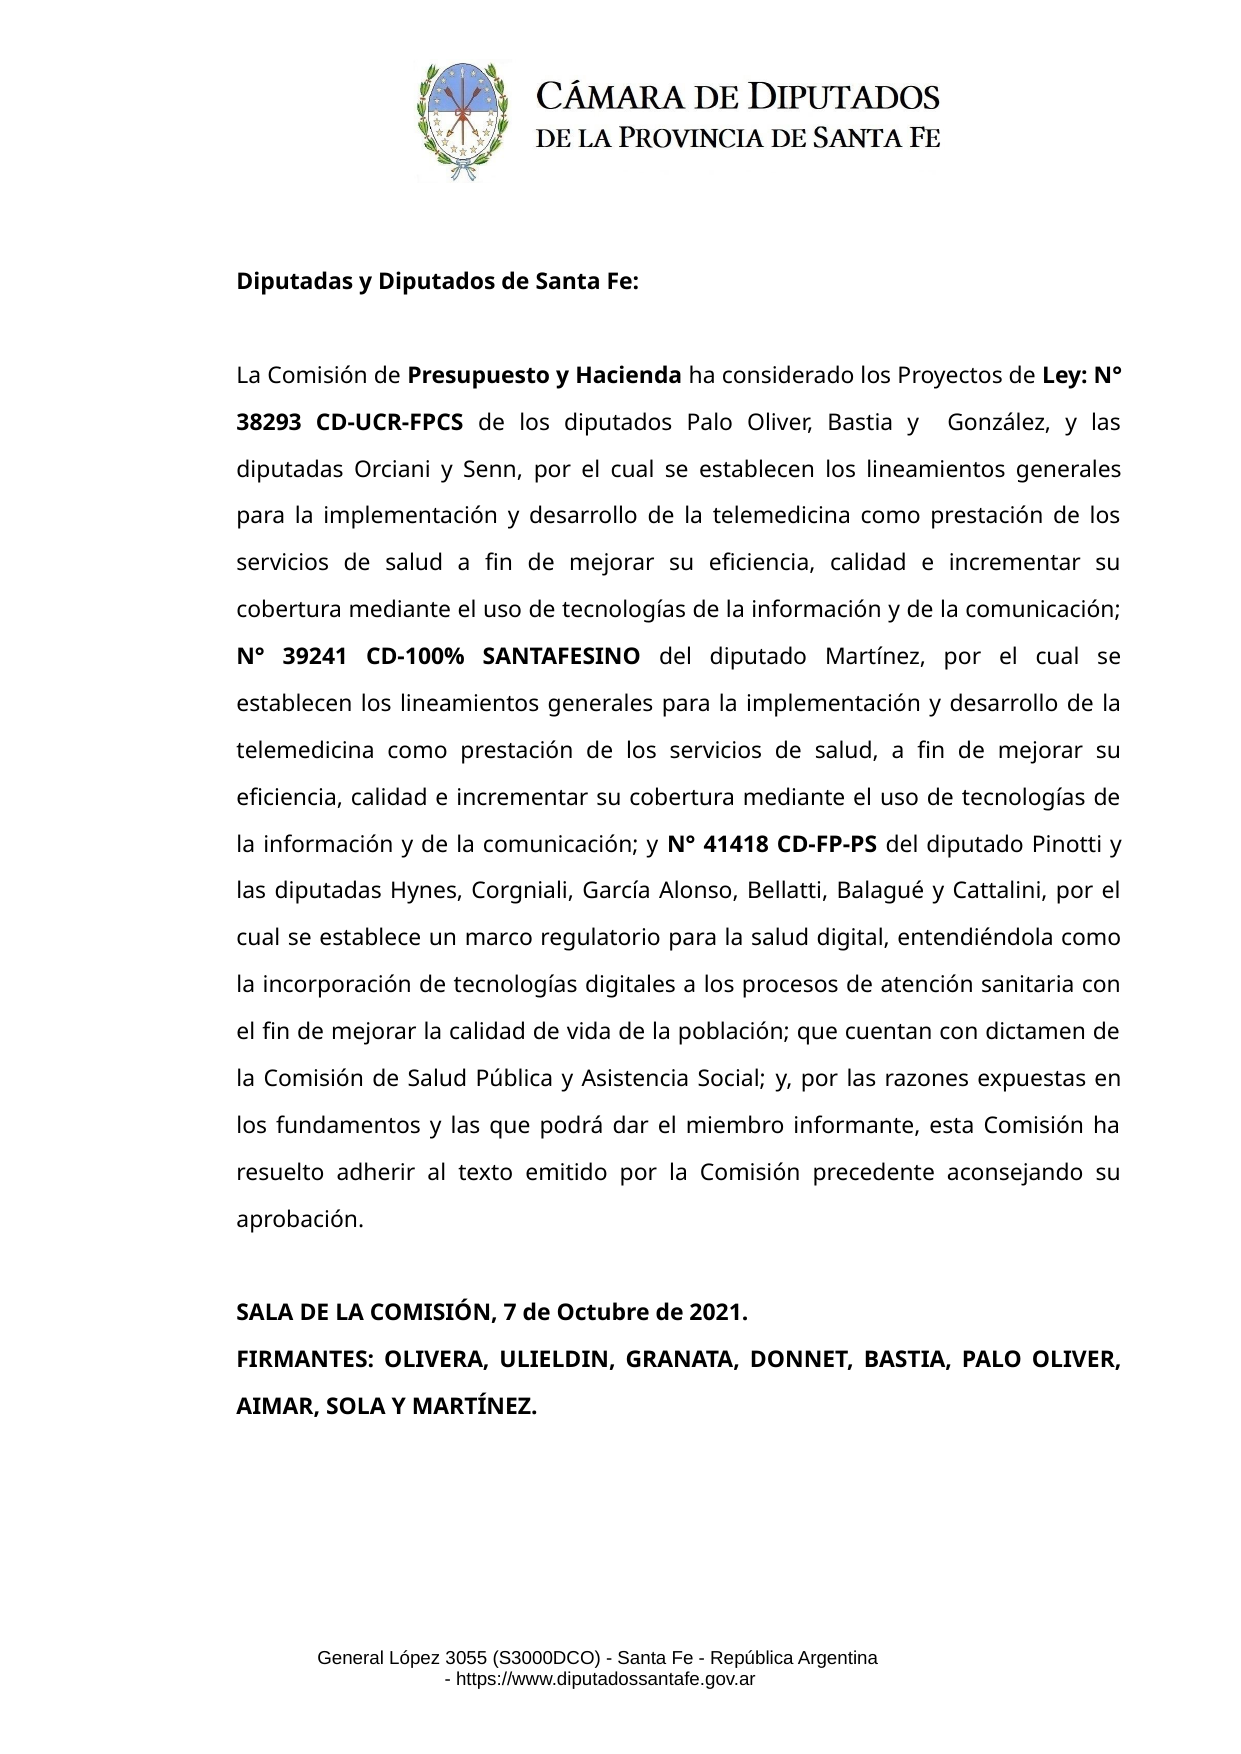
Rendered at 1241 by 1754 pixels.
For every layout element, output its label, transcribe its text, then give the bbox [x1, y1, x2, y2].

text Diputadas y Diputados de Santa Fe: [236, 265, 1122, 296]
picture [413, 59, 945, 183]
text SALA DE LA COMISIÓN, 7 de Octubre de 2021. [236, 1296, 1122, 1327]
text FIRMANTES: OLIVERA, ULIELDIN, GRANATA, DONNET, BASTIA, PALO OLIVER, AIMAR, SOLA Y MARTÍNEZ. [236, 1343, 1122, 1421]
text La Comisión de Presupuesto y Hacienda ha considerado los Proyectos de Ley: N° 38293 CD-UCR-FPCS de los diputados Palo Oliver, Bastia y González, y las diputadas Orciani y Senn, por el cual se establecen los lineamientos generales para la implementación y desarrollo de la telemedicina como prestación de los servicios de salud a fin de mejorar su eficiencia, calidad e incrementar su cobertura mediante el uso de tecnologías de la información y de la comunicación; N° 39241 CD-100% SANTAFESINO del diputado Martínez, por el cual se establecen los lineamientos generales para la implementación y desarrollo de la telemedicina como prestación de los servicios de salud, a fin de mejorar su eficiencia, calidad e incrementar su cobertura mediante el uso de tecnologías de la información y de la comunicación; y N° 41418 CD-FP-PS del diputado Pinotti y las diputadas Hynes, Corgniali, García Alonso, Bellatti, Balagué y Cattalini, por el cual se establece un marco regulatorio para la salud digital, entendiéndola como la incorporación de tecnologías digitales a los procesos de atención sanitaria con el fin de mejorar la calidad de vida de la población; que cuentan con dictamen de la Comisión de Salud Pública y Asistencia Social; y, por las razones expuestas en los fundamentos y las que podrá dar el miembro informante, esta Comisión ha resuelto adherir al texto emitido por la Comisión precedente aconsejando su aprobación. [236, 359, 1122, 1234]
